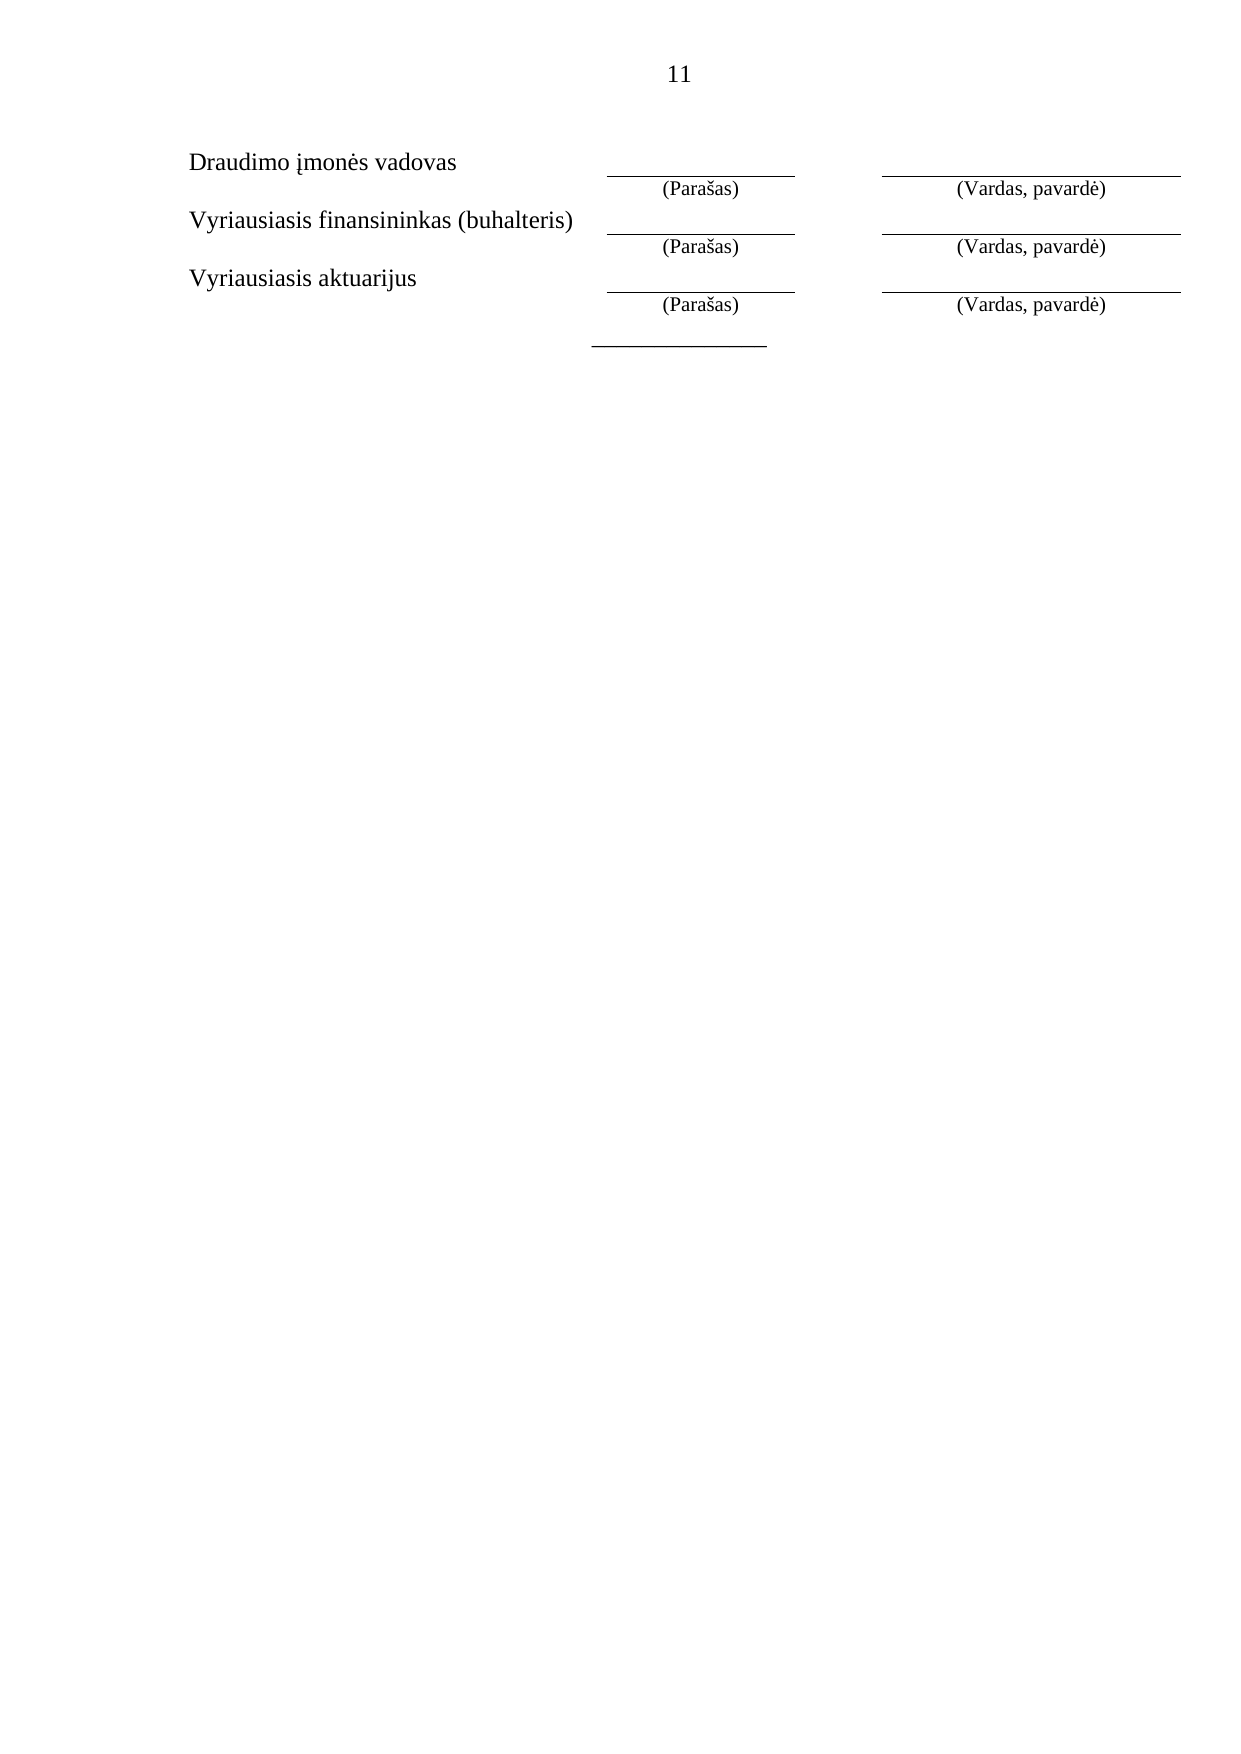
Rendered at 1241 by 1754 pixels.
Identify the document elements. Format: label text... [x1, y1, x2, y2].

table_header [882, 147, 1181, 176]
table_header [607, 147, 794, 176]
table_cell [177, 292, 607, 321]
table_cell [882, 205, 1181, 234]
table_cell (Vardas, pavardė) [882, 177, 1181, 205]
table_cell (Parašas) [607, 235, 794, 263]
table_cell (Parašas) [607, 293, 794, 321]
table_cell [795, 292, 882, 321]
table_cell [607, 205, 794, 234]
table_cell [795, 234, 882, 263]
text ______________ [177, 321, 1181, 350]
table_header Draudimo įmonės vadovas [177, 147, 607, 176]
table_cell Vyriausiasis finansininkas (buhalteris) [177, 205, 607, 234]
table_cell [882, 263, 1181, 292]
table_cell [177, 176, 607, 205]
table_cell [795, 176, 882, 205]
table_cell [795, 205, 882, 234]
table_cell [177, 234, 607, 263]
table_cell (Vardas, pavardė) [882, 293, 1181, 321]
table_header [795, 147, 882, 176]
table_cell Vyriausiasis aktuarijus [177, 263, 607, 292]
table_cell (Parašas) [607, 177, 794, 205]
table_cell (Vardas, pavardė) [882, 235, 1181, 263]
table_cell [795, 263, 882, 292]
table_cell [607, 263, 794, 292]
